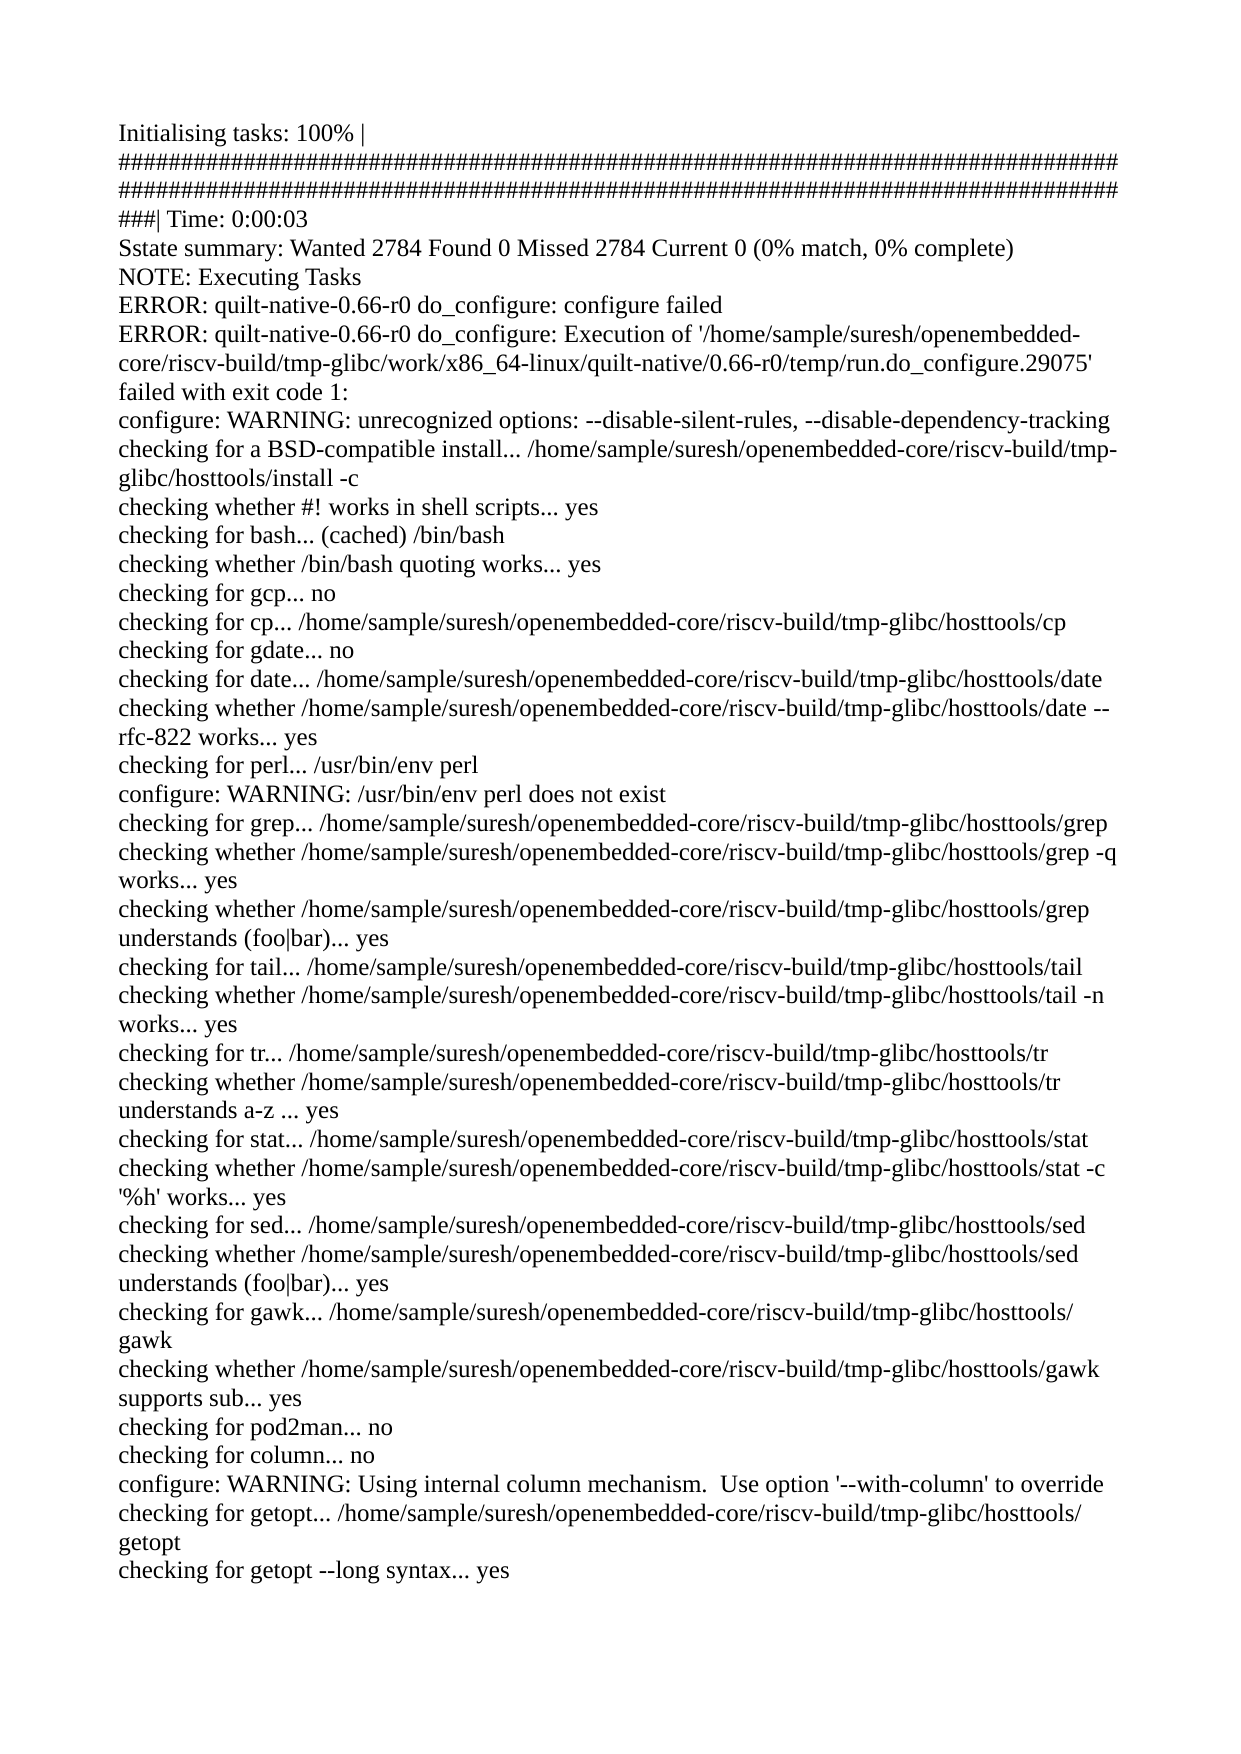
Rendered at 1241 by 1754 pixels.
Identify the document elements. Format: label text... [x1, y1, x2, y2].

text checking for gcp... no [118, 578, 1122, 607]
text checking whether /home/sample/suresh/openembedded-core/riscv-build/tmp-glibc/hosttools/grep understands (foo|bar)... yes [118, 894, 1122, 952]
text checking for gdate... no [118, 636, 1122, 664]
text checking for cp... /home/sample/suresh/openembedded-core/riscv-build/tmp-glibc/hosttools/cp [118, 607, 1122, 636]
text checking for tr... /home/sample/suresh/openembedded-core/riscv-build/tmp-glibc/hosttools/tr [118, 1038, 1122, 1067]
text checking whether /home/sample/suresh/openembedded-core/riscv-build/tmp-glibc/hosttools/tail -n works... yes [118, 981, 1122, 1038]
text checking for a BSD-compatible install... /home/sample/suresh/openembedded-core/riscv-build/tmp-glibc/hosttools/install -c [118, 434, 1122, 492]
text checking for date... /home/sample/suresh/openembedded-core/riscv-build/tmp-glibc/hosttools/date [118, 664, 1122, 693]
text checking for getopt... /home/sample/suresh/openembedded-core/riscv-build/tmp-glibc/hosttools/getopt [118, 1498, 1122, 1556]
text ERROR: quilt-native-0.66-r0 do_configure: configure failed [118, 291, 1122, 319]
text checking whether /home/sample/suresh/openembedded-core/riscv-build/tmp-glibc/hosttools/gawk supports sub... yes [118, 1354, 1122, 1412]
text checking for bash... (cached) /bin/bash [118, 521, 1122, 549]
text configure: WARNING: Using internal column mechanism. Use option '--with-column' to override [118, 1469, 1122, 1498]
text checking for grep... /home/sample/suresh/openembedded-core/riscv-build/tmp-glibc/hosttools/grep [118, 808, 1122, 837]
text checking whether /home/sample/suresh/openembedded-core/riscv-build/tmp-glibc/hosttools/tr understands a-z ... yes [118, 1067, 1122, 1124]
text ERROR: quilt-native-0.66-r0 do_configure: Execution of '/home/sample/suresh/openembedded-core/riscv-build/tmp-glibc/work/x86_64-linux/quilt-native/0.66-r0/temp/run.do_configure.29075' failed with exit code 1: [118, 319, 1122, 406]
text checking for getopt --long syntax... yes [118, 1556, 1122, 1584]
text checking whether /home/sample/suresh/openembedded-core/riscv-build/tmp-glibc/hosttools/grep -q works... yes [118, 837, 1122, 894]
text configure: WARNING: unrecognized options: --disable-silent-rules, --disable-dependency-tracking [118, 406, 1122, 434]
text checking whether /home/sample/suresh/openembedded-core/riscv-build/tmp-glibc/hosttools/date --rfc-822 works... yes [118, 693, 1122, 751]
text checking for sed... /home/sample/suresh/openembedded-core/riscv-build/tmp-glibc/hosttools/sed [118, 1211, 1122, 1239]
text configure: WARNING: /usr/bin/env perl does not exist [118, 779, 1122, 808]
text checking for pod2man... no [118, 1412, 1122, 1441]
text checking whether #! works in shell scripts... yes [118, 492, 1122, 521]
text checking for column... no [118, 1441, 1122, 1469]
text checking whether /home/sample/suresh/openembedded-core/riscv-build/tmp-glibc/hosttools/sed understands (foo|bar)... yes [118, 1239, 1122, 1297]
text NOTE: Executing Tasks [118, 262, 1122, 291]
text Sstate summary: Wanted 2784 Found 0 Missed 2784 Current 0 (0% match, 0% complete) [118, 233, 1122, 262]
text checking for tail... /home/sample/suresh/openembedded-core/riscv-build/tmp-glibc/hosttools/tail [118, 952, 1122, 981]
text checking for perl... /usr/bin/env perl [118, 751, 1122, 779]
text checking whether /home/sample/suresh/openembedded-core/riscv-build/tmp-glibc/hosttools/stat -c '%h' works... yes [118, 1153, 1122, 1211]
text checking whether /bin/bash quoting works... yes [118, 549, 1122, 578]
text Initialising tasks: 100% |###################################################################################################################################################################| Time: 0:00:03 [118, 118, 1122, 233]
text checking for gawk... /home/sample/suresh/openembedded-core/riscv-build/tmp-glibc/hosttools/gawk [118, 1297, 1122, 1354]
text checking for stat... /home/sample/suresh/openembedded-core/riscv-build/tmp-glibc/hosttools/stat [118, 1124, 1122, 1153]
